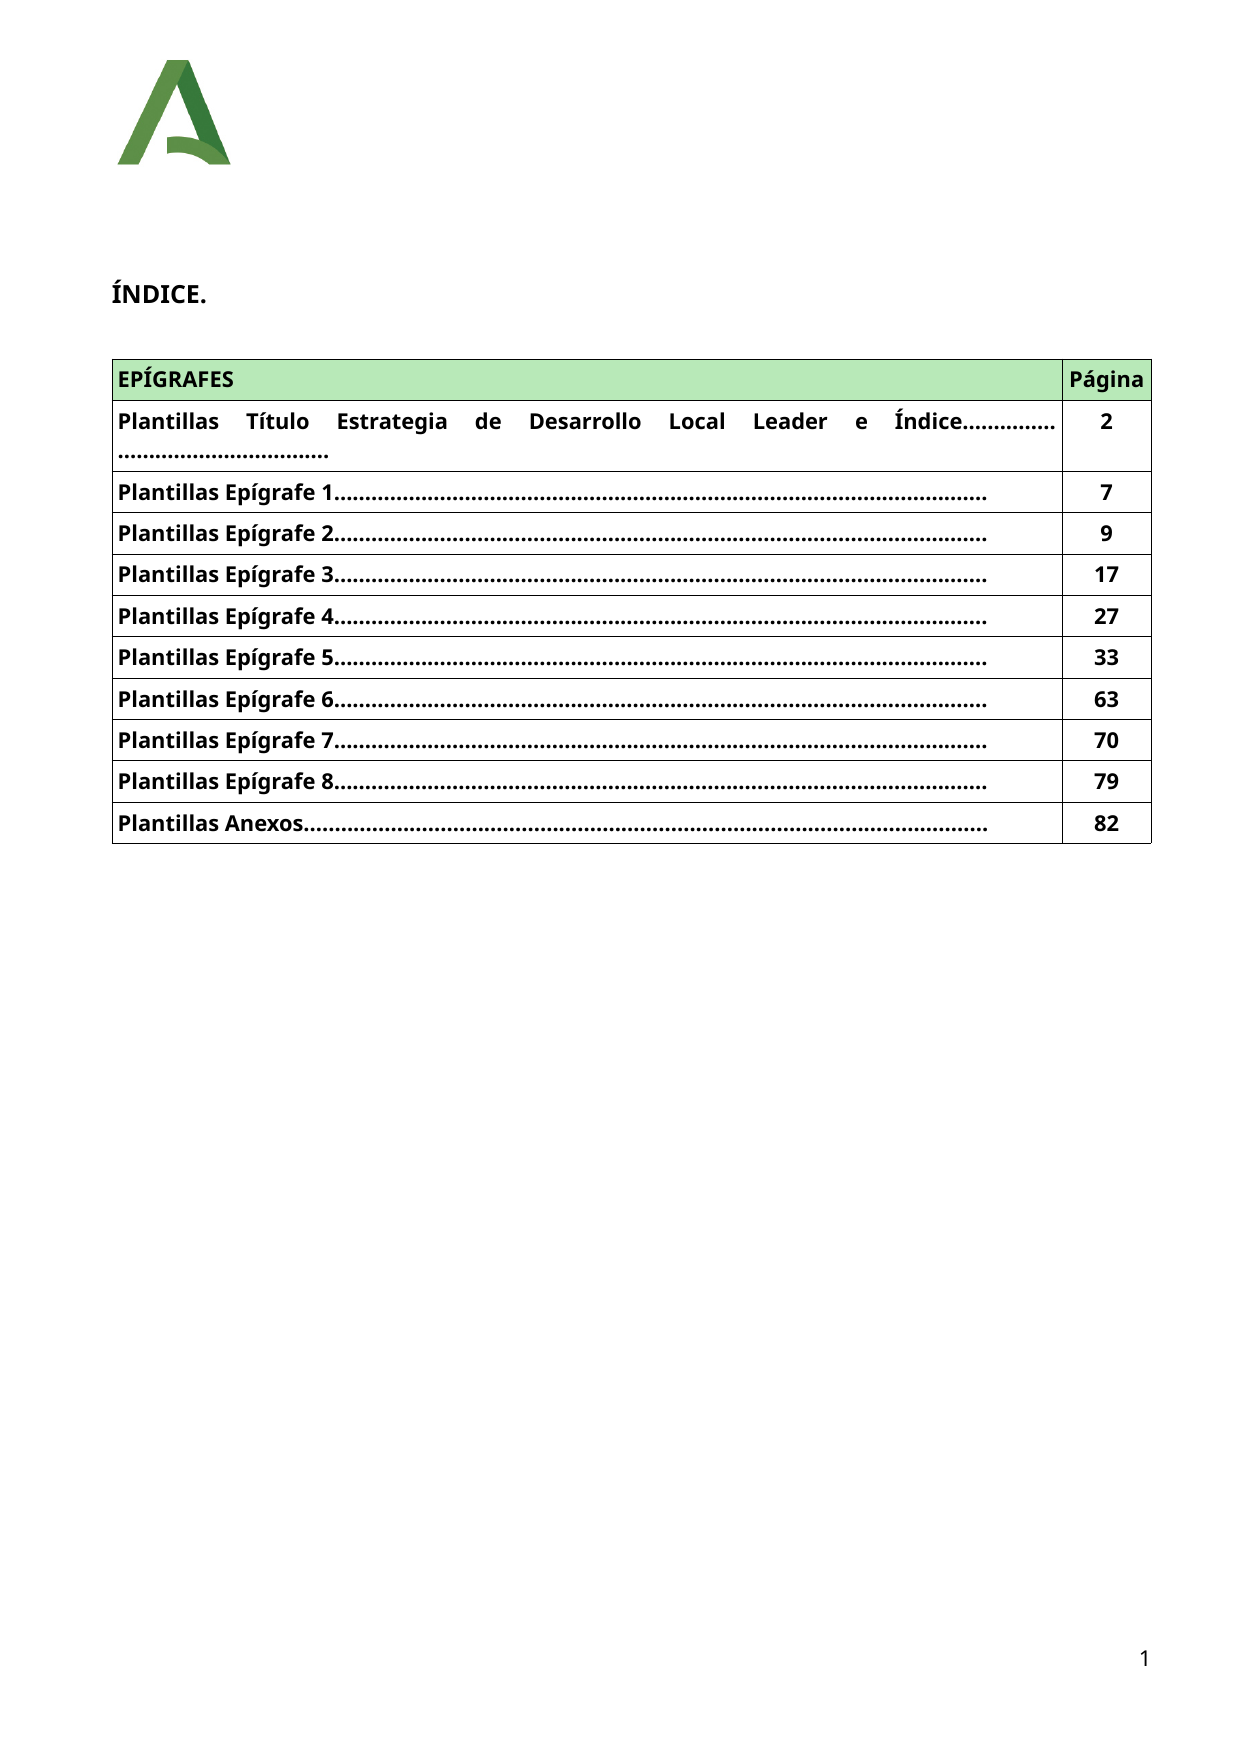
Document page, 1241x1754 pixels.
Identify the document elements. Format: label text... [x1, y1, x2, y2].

picture [111, 53, 237, 171]
table_cell 70 [1063, 720, 1151, 760]
table_cell 2 [1063, 401, 1151, 471]
table_cell Plantillas Epígrafe 8…………………………………………….………………………………….…………. [113, 761, 1062, 802]
table_cell 9 [1063, 513, 1151, 554]
table_cell Plantillas Epígrafe 3……………………………………….……………………………………….…………. [113, 555, 1062, 595]
table_cell 33 [1063, 637, 1151, 678]
table_cell 7 [1063, 472, 1151, 512]
table_cell Plantillas Epígrafe 5………………………………………….…………………………………….…………. [113, 637, 1062, 678]
table_header EPÍGRAFES [113, 360, 1062, 400]
table_cell Plantillas Epígrafe 7………………………………………….…………………………………….…………. [113, 720, 1062, 760]
text ÍNDICE. [112, 277, 1151, 311]
table_cell Plantillas Título Estrategia de Desarrollo Local Leader e Índice....………..……………………………. [113, 401, 1062, 471]
table_cell Plantillas Anexos.….…..….…...………………….……...……………………………………………..…... [113, 803, 1062, 843]
table_cell 17 [1063, 555, 1151, 595]
table_header Página [1063, 360, 1151, 400]
table_cell 82 [1063, 803, 1151, 843]
table_cell Plantillas Epígrafe 1…………………………………….………………………………………….…………. [113, 472, 1062, 512]
table_cell Plantillas Epígrafe 2…………………………………….………………………………………….…………. [113, 513, 1062, 554]
table_cell 27 [1063, 596, 1151, 636]
table_cell 63 [1063, 679, 1151, 719]
table_cell Plantillas Epígrafe 4……………………………………….……………………………………….…………. [113, 596, 1062, 636]
table_cell Plantillas Epígrafe 6…………………………………….………………………………………….…………. [113, 679, 1062, 719]
table_cell 79 [1063, 761, 1151, 802]
